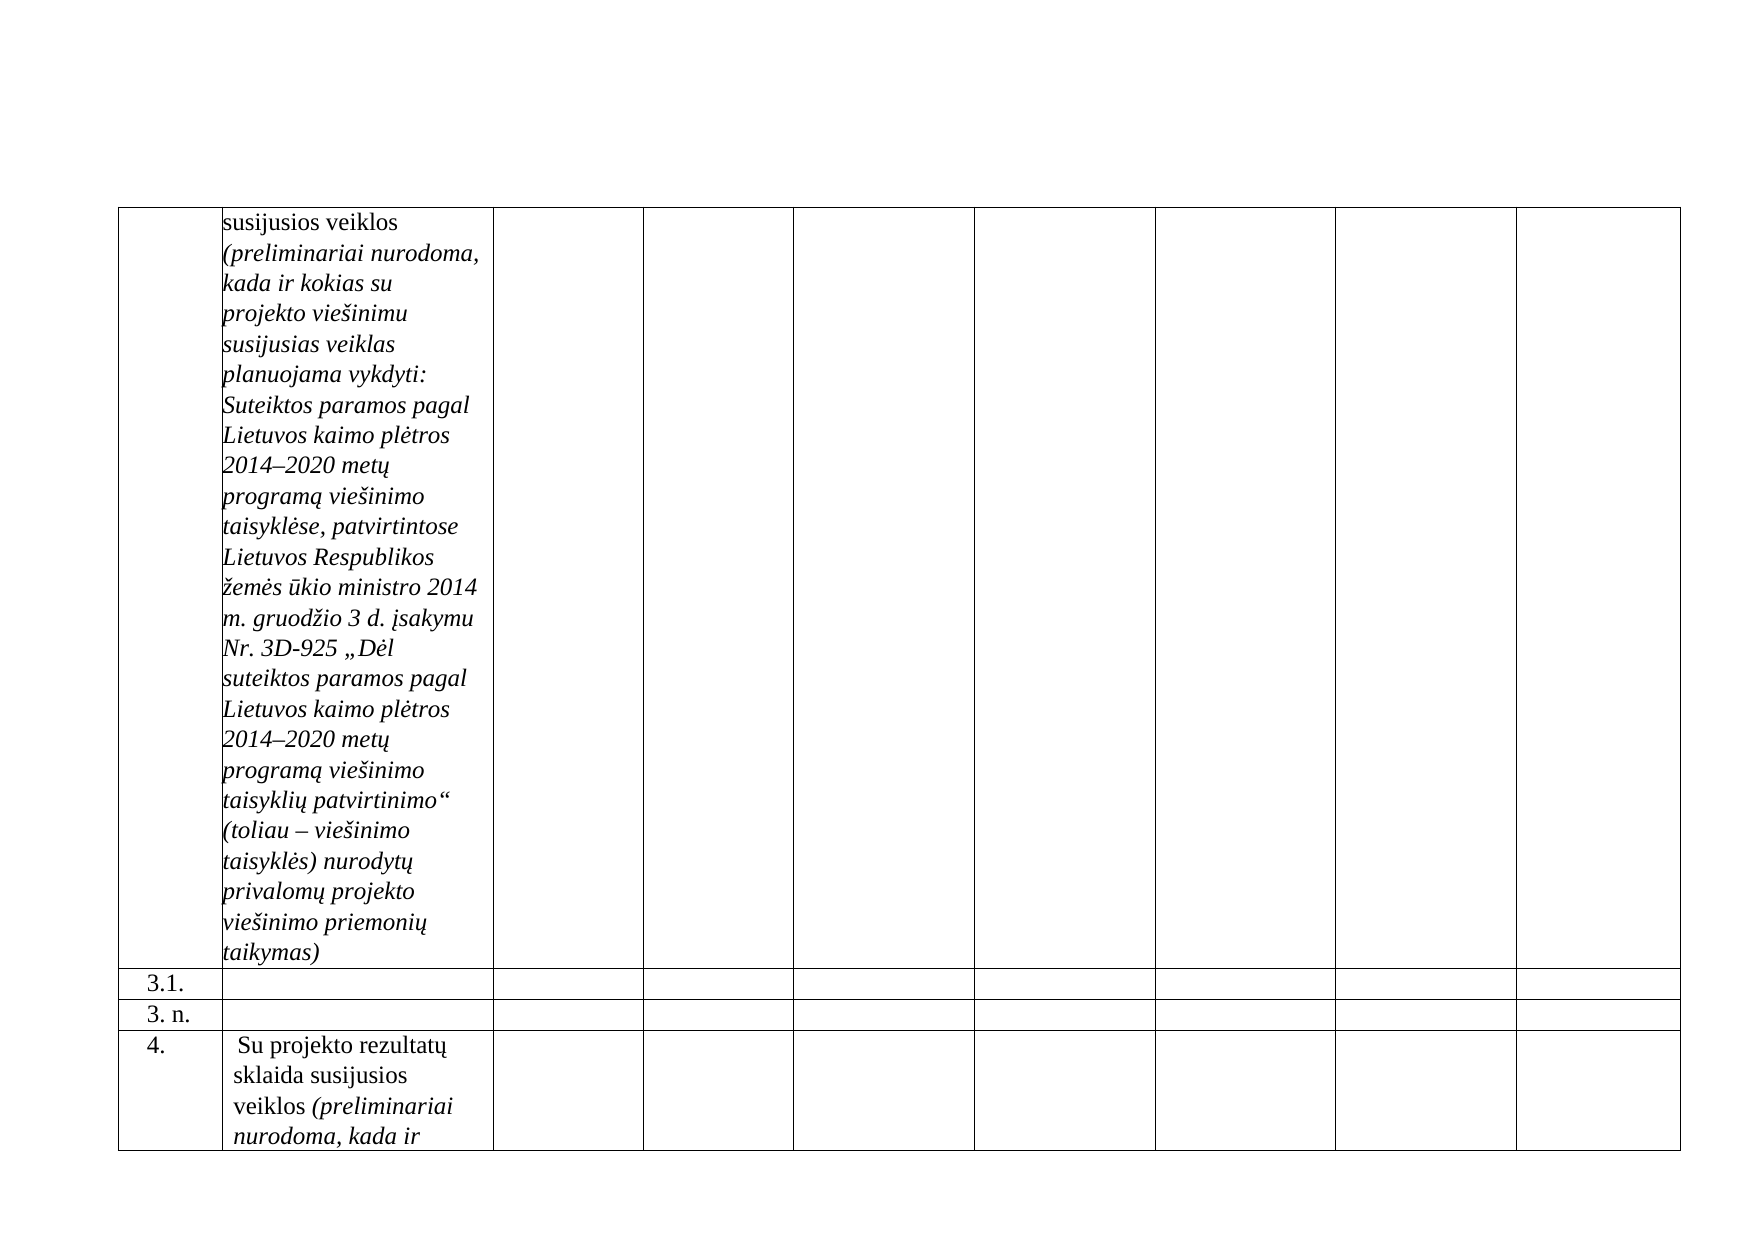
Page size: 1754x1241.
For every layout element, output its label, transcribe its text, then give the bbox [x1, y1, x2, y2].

table_cell [975, 1000, 1155, 1029]
table_cell [794, 969, 974, 998]
table_cell [1517, 969, 1680, 998]
table_cell [794, 1031, 974, 1150]
table_cell [1517, 1031, 1680, 1150]
table_cell [1156, 208, 1335, 968]
table_cell [1156, 969, 1335, 998]
table_cell [794, 208, 974, 968]
table_cell [494, 969, 643, 998]
table_cell [223, 1000, 493, 1029]
table_cell [1517, 1000, 1680, 1029]
table_cell Su projekto rezultatų sklaida susijusios veiklos (preliminariai nurodoma, kada ir [223, 1031, 493, 1150]
table_cell 4. [119, 1031, 222, 1150]
table_cell susijusios veiklos (preliminariai nurodoma, kada ir kokias su projekto viešinimu susijusias veiklas planuojama vykdyti: Suteiktos paramos pagal Lietuvos kaimo plėtros 2014–2020 metų programą viešinimo taisyklėse, patvirtintose Lietuvos Respublikos žemės ūkio ministro 2014 m. gruodžio 3 d. įsakymu Nr. 3D-925 „Dėl suteiktos paramos pagal Lietuvos kaimo plėtros 2014–2020 metų programą viešinimo taisyklių patvirtinimo“ (toliau – viešinimo taisyklės) nurodytų privalomų projekto viešinimo priemonių taikymas) [223, 208, 493, 968]
table_cell [494, 1000, 643, 1029]
table_cell 3.1. [119, 969, 222, 998]
table_cell [223, 969, 493, 998]
table_cell [1336, 969, 1516, 998]
table_cell [644, 969, 793, 998]
table_cell [644, 1031, 793, 1150]
table_cell [794, 1000, 974, 1029]
table_cell [1156, 1000, 1335, 1029]
table_cell 3. n. [119, 1000, 222, 1029]
table_cell [975, 969, 1155, 998]
table_cell [494, 1031, 643, 1150]
table_cell [1156, 1031, 1335, 1150]
table_cell [1517, 208, 1680, 968]
table_cell [1336, 1000, 1516, 1029]
table_cell [119, 208, 222, 968]
table_cell [644, 1000, 793, 1029]
table_cell [975, 208, 1155, 968]
table_cell [975, 1031, 1155, 1150]
table_cell [1336, 1031, 1516, 1150]
table_cell [644, 208, 793, 968]
table_cell [494, 208, 643, 968]
table_cell [1336, 208, 1516, 968]
